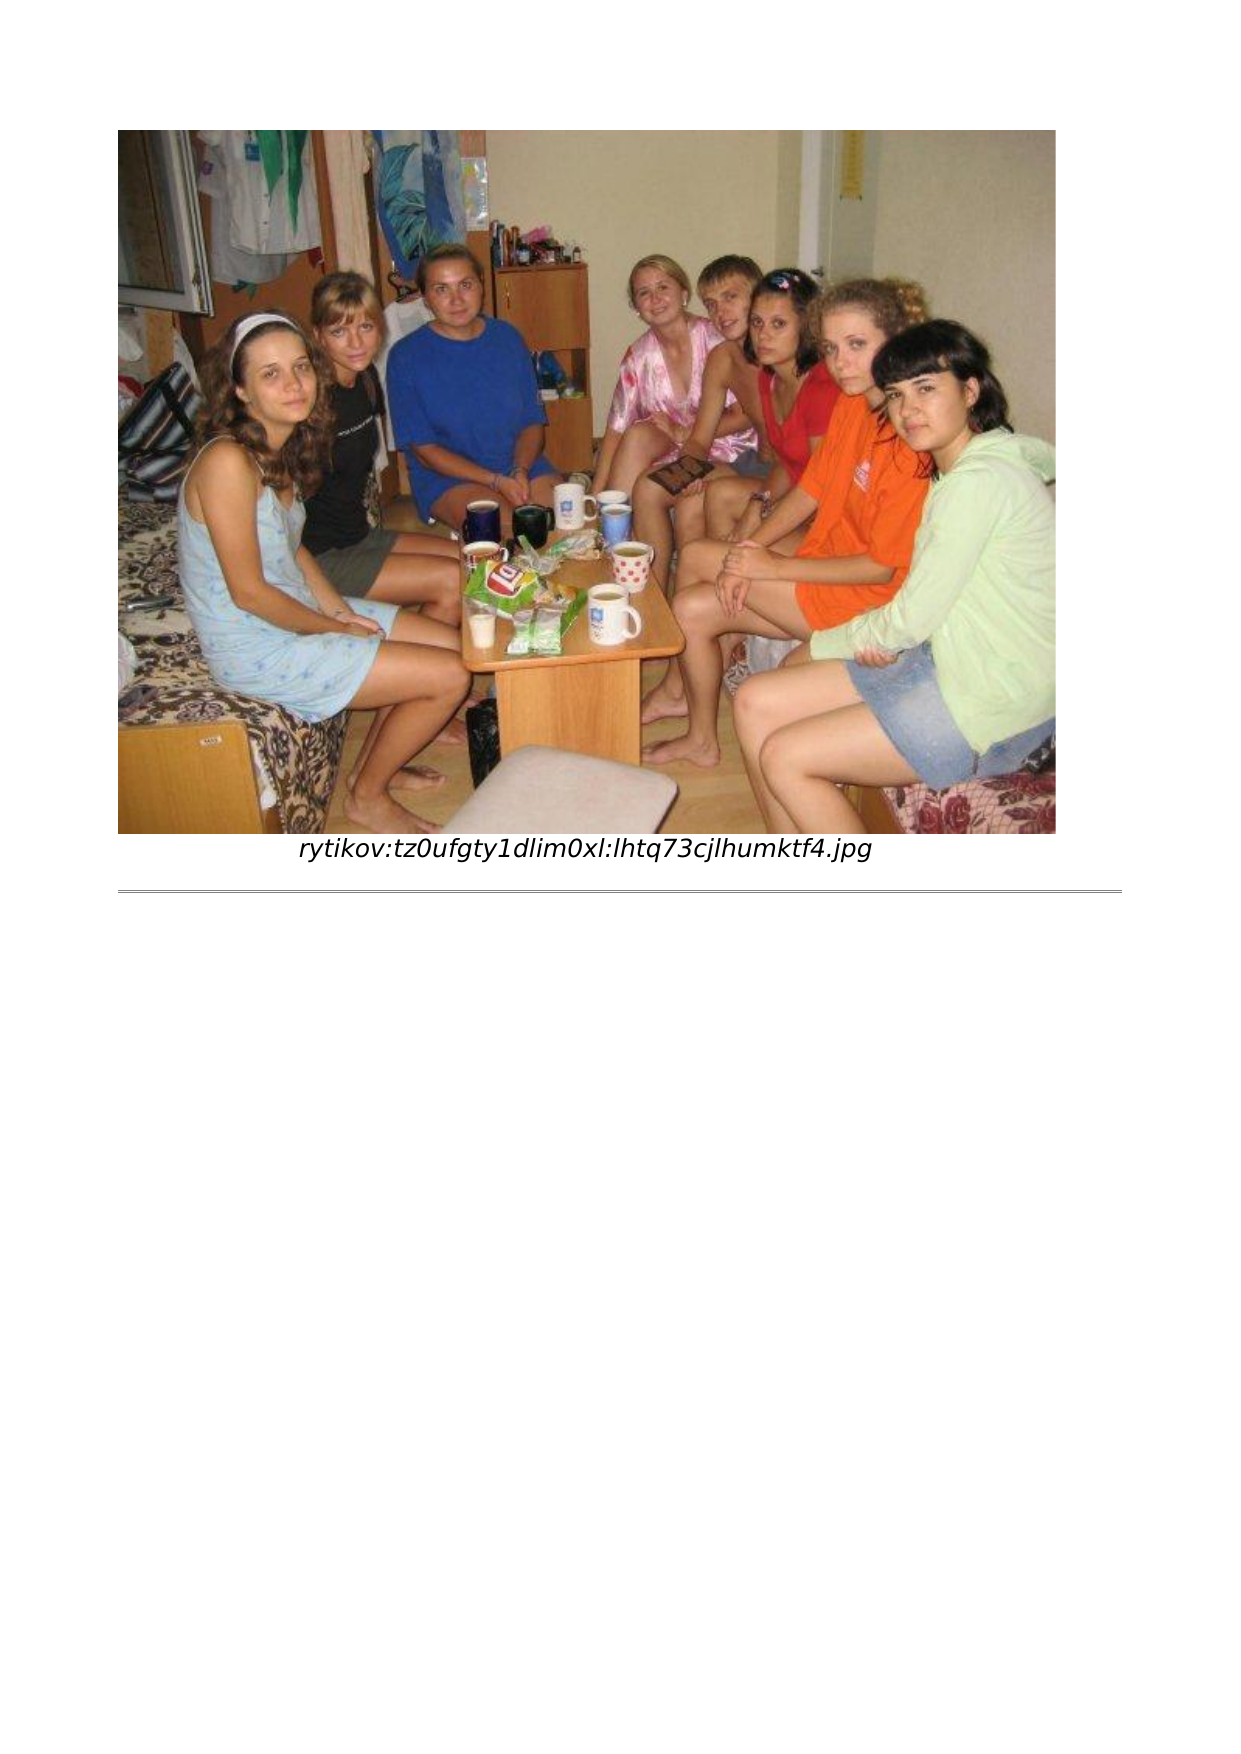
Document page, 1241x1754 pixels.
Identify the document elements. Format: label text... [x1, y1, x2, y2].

picture [118, 130, 1056, 834]
text rytikov:tz0ufgty1dlim0xl:lhtq73cjlhumktf4.jpg [118, 834, 1056, 863]
